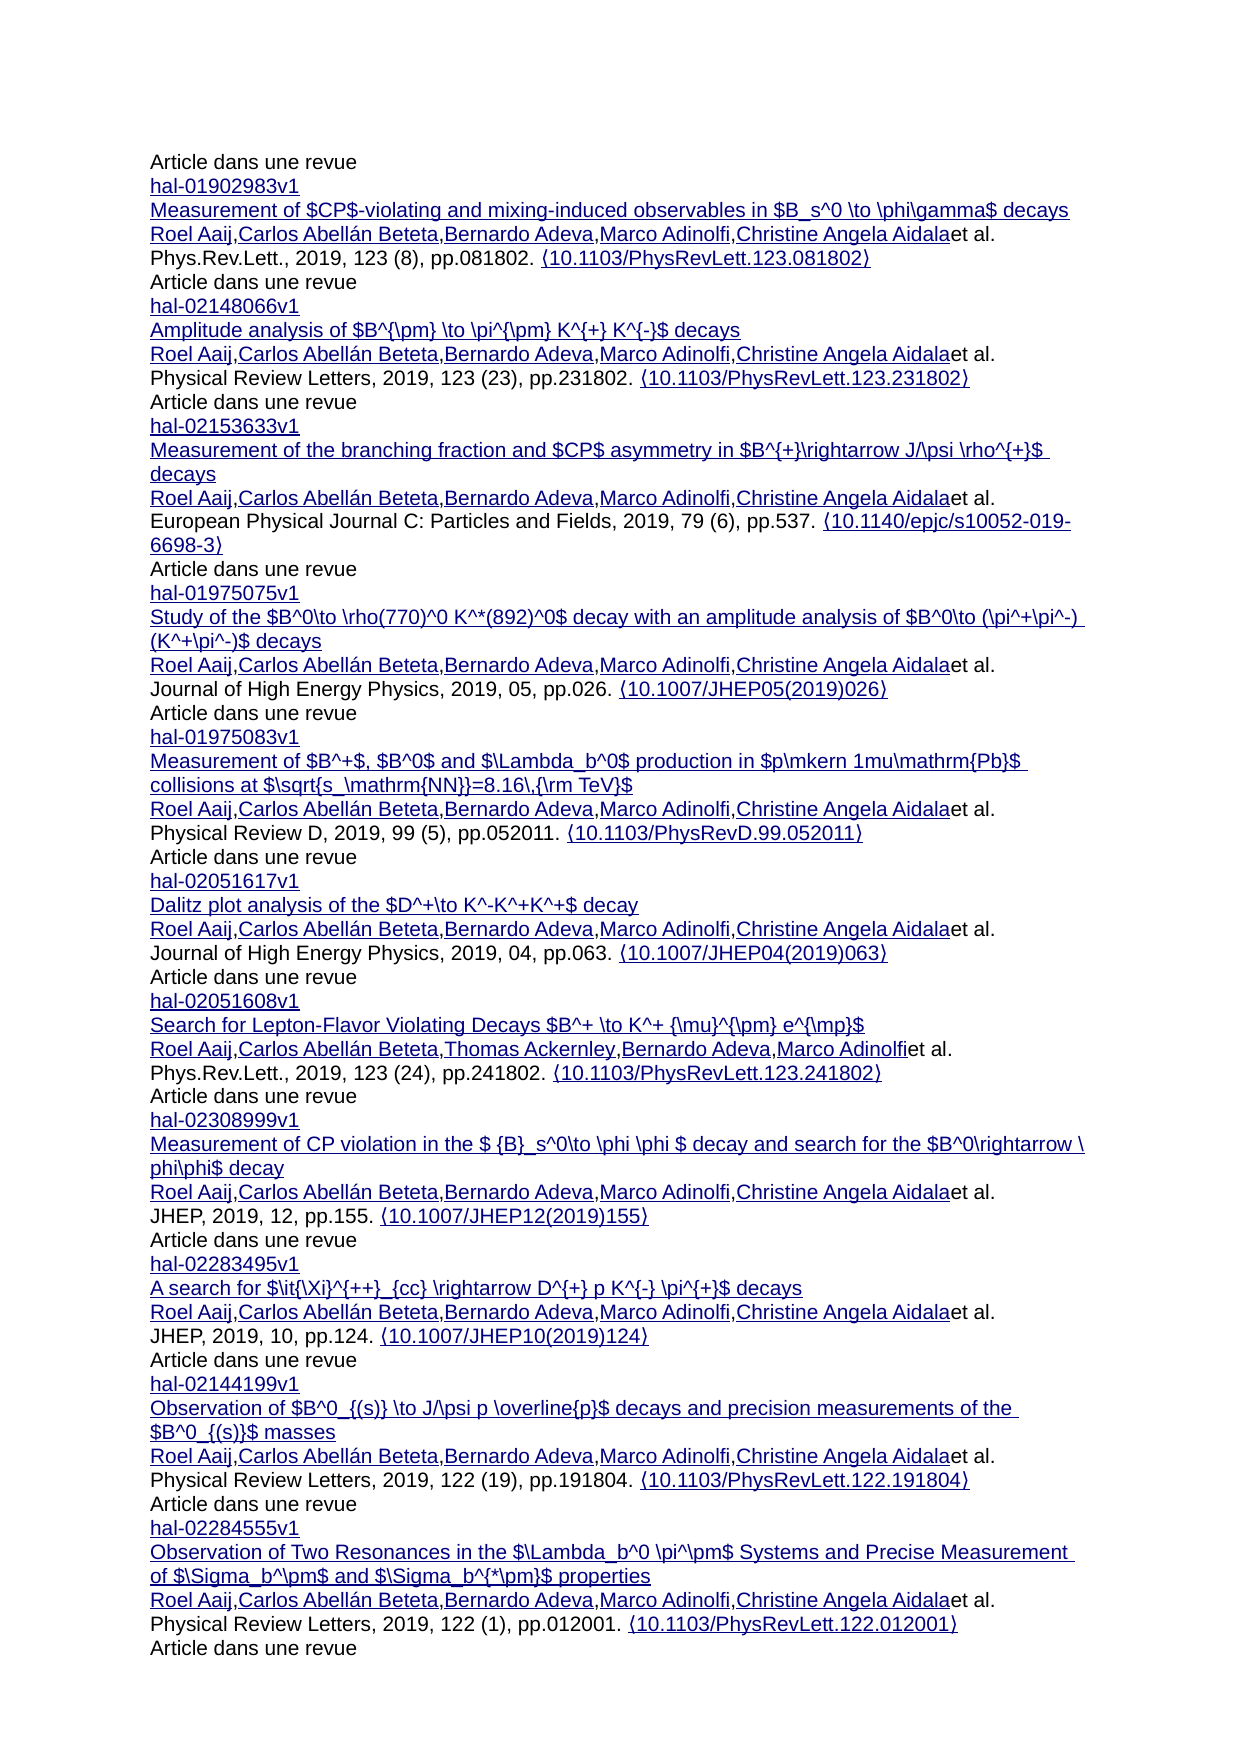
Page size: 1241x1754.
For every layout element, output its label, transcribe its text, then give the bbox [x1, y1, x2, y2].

table_cell Observation of $B^0_{(s)} \to J/\psi p \overline{p}$ decays and precision measurements of the $B^0_{(s)}$ masses Roel Aaij,Carlos Abellán Beteta,Bernardo Adeva,Marco Adinolfi,Christine Angela Aidalaet al. Physical Review Letters, 2019, 122 (19), pp.191804. ⟨10.1103/PhysRevLett.122.191804⟩ Article dans une revue hal-02284555v1 [150, 1396, 1090, 1539]
table_cell A search for $\it{\Xi}^{++}_{cc} \rightarrow D^{+} p K^{-} \pi^{+}$ decays Roel Aaij,Carlos Abellán Beteta,Bernardo Adeva,Marco Adinolfi,Christine Angela Aidalaet al. JHEP, 2019, 10, pp.124. ⟨10.1007/JHEP10(2019)124⟩ Article dans une revue hal-02144199v1 [150, 1276, 1090, 1396]
table_cell Dalitz plot analysis of the $D^+\to K^-K^+K^+$ decay Roel Aaij,Carlos Abellán Beteta,Bernardo Adeva,Marco Adinolfi,Christine Angela Aidalaet al. Journal of High Energy Physics, 2019, 04, pp.063. ⟨10.1007/JHEP04(2019)063⟩ Article dans une revue hal-02051608v1 [150, 893, 1090, 1012]
table_cell Measurement of CP violation in the $ {B}_s^0\to \phi \phi $ decay and search for the $B^0\rightarrow \phi\phi$ decay Roel Aaij,Carlos Abellán Beteta,Bernardo Adeva,Marco Adinolfi,Christine Angela Aidalaet al. JHEP, 2019, 12, pp.155. ⟨10.1007/JHEP12(2019)155⟩ Article dans une revue hal-02283495v1 [150, 1132, 1090, 1276]
table_cell Measurement of $B^+$, $B^0$ and $\Lambda_b^0$ production in $p\mkern 1mu\mathrm{Pb}$ collisions at $\sqrt{s_\mathrm{NN}}=8.16\,{\rm TeV}$ Roel Aaij,Carlos Abellán Beteta,Bernardo Adeva,Marco Adinolfi,Christine Angela Aidalaet al. Physical Review D, 2019, 99 (5), pp.052011. ⟨10.1103/PhysRevD.99.052011⟩ Article dans une revue hal-02051617v1 [150, 749, 1090, 893]
table_cell Study of the $B^0\to \rho(770)^0 K^*(892)^0$ decay with an amplitude analysis of $B^0\to (\pi^+\pi^-) (K^+\pi^-)$ decays Roel Aaij,Carlos Abellán Beteta,Bernardo Adeva,Marco Adinolfi,Christine Angela Aidalaet al. Journal of High Energy Physics, 2019, 05, pp.026. ⟨10.1007/JHEP05(2019)026⟩ Article dans une revue hal-01975083v1 [150, 605, 1090, 749]
table_cell Article dans une revue hal-01902983v1 [150, 150, 1090, 198]
table_cell Observation of Two Resonances in the $\Lambda_b^0 \pi^\pm$ Systems and Precise Measurement of $\Sigma_b^\pm$ and $\Sigma_b^{*\pm}$ properties Roel Aaij,Carlos Abellán Beteta,Bernardo Adeva,Marco Adinolfi,Christine Angela Aidalaet al. Physical Review Letters, 2019, 122 (1), pp.012001. ⟨10.1103/PhysRevLett.122.012001⟩ Article dans une revue [150, 1540, 1090, 1659]
table_cell Amplitude analysis of $B^{\pm} \to \pi^{\pm} K^{+} K^{-}$ decays Roel Aaij,Carlos Abellán Beteta,Bernardo Adeva,Marco Adinolfi,Christine Angela Aidalaet al. Physical Review Letters, 2019, 123 (23), pp.231802. ⟨10.1103/PhysRevLett.123.231802⟩ Article dans une revue hal-02153633v1 [150, 318, 1090, 437]
table_cell Measurement of $CP$-violating and mixing-induced observables in $B_s^0 \to \phi\gamma$ decays Roel Aaij,Carlos Abellán Beteta,Bernardo Adeva,Marco Adinolfi,Christine Angela Aidalaet al. Phys.Rev.Lett., 2019, 123 (8), pp.081802. ⟨10.1103/PhysRevLett.123.081802⟩ Article dans une revue hal-02148066v1 [150, 198, 1090, 318]
table_cell Search for Lepton-Flavor Violating Decays $B^+ \to K^+ {\mu}^{\pm} e^{\mp}$ Roel Aaij,Carlos Abellán Beteta,Thomas Ackernley,Bernardo Adeva,Marco Adinolfiet al. Phys.Rev.Lett., 2019, 123 (24), pp.241802. ⟨10.1103/PhysRevLett.123.241802⟩ Article dans une revue hal-02308999v1 [150, 1013, 1090, 1132]
table_cell Measurement of the branching fraction and $CP$ asymmetry in $B^{+}\rightarrow J/\psi \rho^{+}$ decays Roel Aaij,Carlos Abellán Beteta,Bernardo Adeva,Marco Adinolfi,Christine Angela Aidalaet al. European Physical Journal C: Particles and Fields, 2019, 79 (6), pp.537. ⟨10.1140/epjc/s10052-019-6698-3⟩ Article dans une revue hal-01975075v1 [150, 438, 1090, 605]
